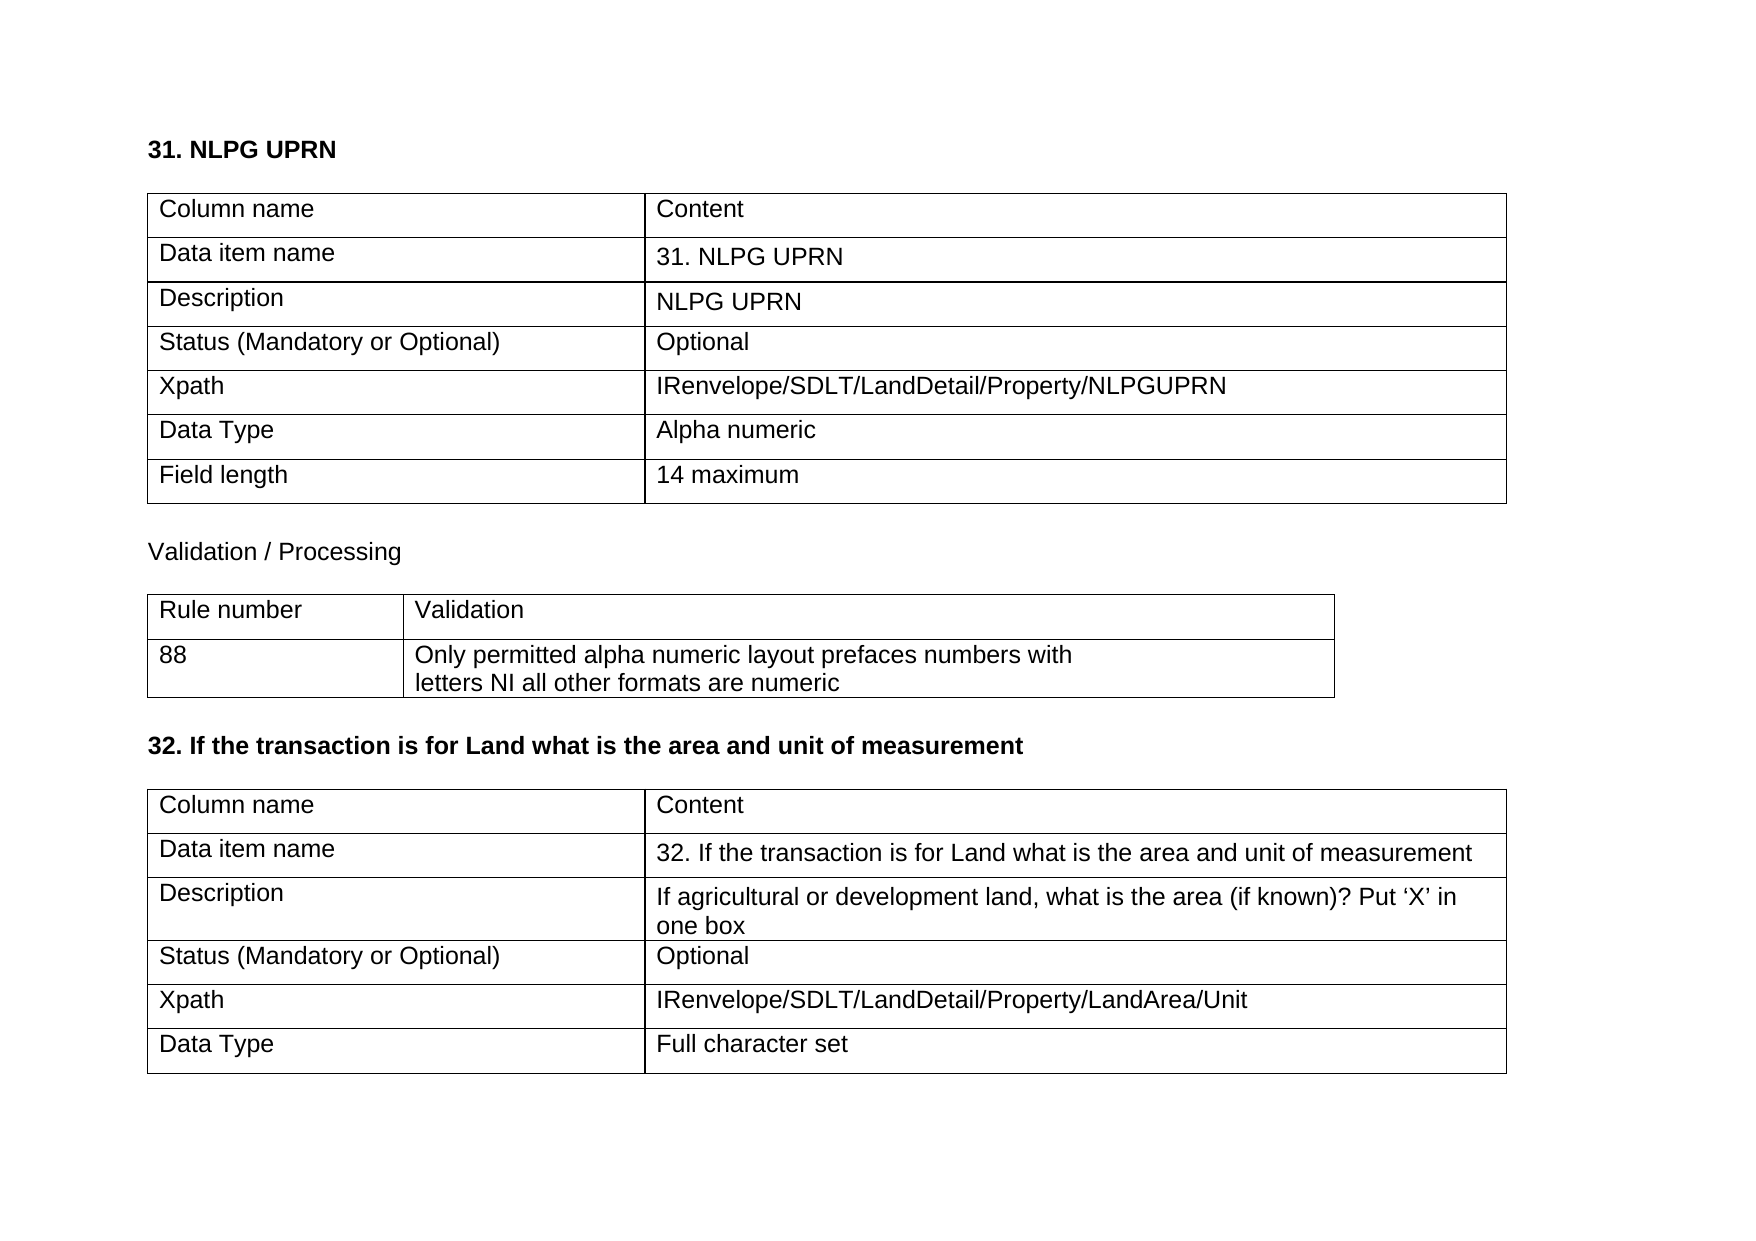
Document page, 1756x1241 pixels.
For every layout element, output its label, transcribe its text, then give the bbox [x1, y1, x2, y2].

table_header Rule number [148, 595, 403, 638]
table_cell 88 [148, 640, 403, 697]
table_cell Optional [646, 327, 1506, 370]
subtitle 32. If the transaction is for Land what is the area and unit of measurement [148, 731, 1515, 760]
table_cell Data Type [148, 415, 644, 458]
table_cell Alpha numeric [646, 415, 1506, 458]
table_cell Status (Mandatory or Optional) [148, 941, 644, 984]
table_cell IRenvelope/SDLT/LandDetail/Property/NLPGUPRN [646, 371, 1506, 414]
subtitle Validation / Processing [148, 537, 1515, 566]
table_cell IRenvelope/SDLT/LandDetail/Property/LandArea/Unit [646, 985, 1506, 1028]
table_cell Data item name [148, 238, 644, 281]
table_cell Field length [148, 460, 644, 503]
table_cell Data item name [148, 834, 644, 877]
table_cell Xpath [148, 371, 644, 414]
table_cell If agricultural or development land, what is the area (if known)? Put ‘X’ in one box [646, 878, 1506, 940]
table_header Content [646, 194, 1506, 237]
table_cell Only permitted alpha numeric layout prefaces numbers with letters NI all other formats are numeric [404, 640, 1334, 697]
subtitle 31. NLPG UPRN [148, 135, 1515, 164]
table_cell Data Type [148, 1029, 644, 1073]
table_cell 31. NLPG UPRN [646, 238, 1506, 281]
table_cell NLPG UPRN [646, 283, 1506, 326]
table_cell 14 maximum [646, 460, 1506, 503]
table_cell Description [148, 878, 644, 940]
table_cell 32. If the transaction is for Land what is the area and unit of measurement [646, 834, 1506, 877]
table_cell Xpath [148, 985, 644, 1028]
table_header Column name [148, 790, 644, 833]
table_header Content [646, 790, 1506, 833]
table_cell Optional [646, 941, 1506, 984]
table_cell Description [148, 283, 644, 326]
table_cell Status (Mandatory or Optional) [148, 327, 644, 370]
table_header Column name [148, 194, 644, 237]
table_cell Full character set [646, 1029, 1506, 1073]
table_header Validation [404, 595, 1334, 638]
